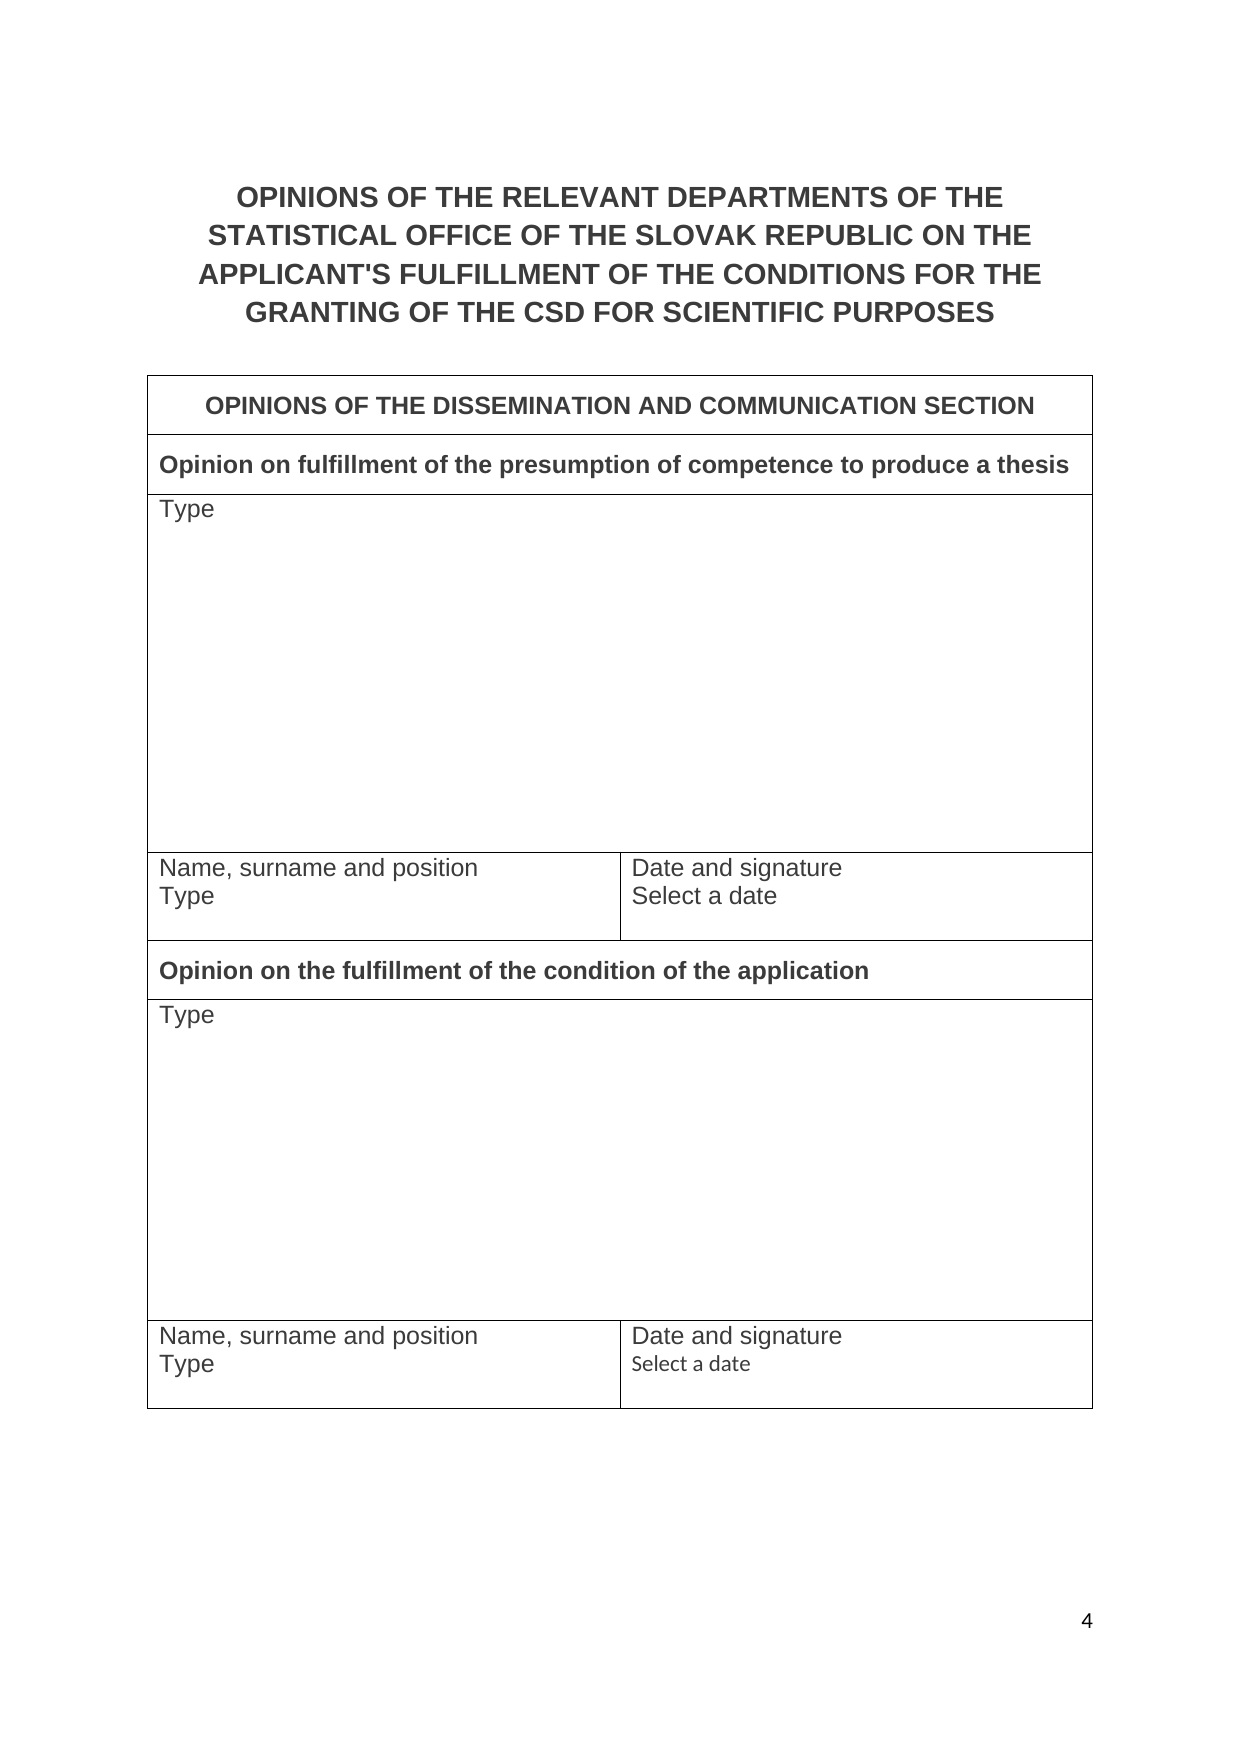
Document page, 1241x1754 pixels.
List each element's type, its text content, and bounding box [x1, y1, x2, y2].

table_cell Name, surname and position Type [148, 1321, 620, 1408]
table_cell Date and signature Select a date [621, 1321, 1092, 1408]
subtitle OPINIONS OF THE RELEVANT DEPARTMENTS OF THE STATISTICAL OFFICE OF THE SLOVAK REPUBLIC ON THE APPLICANT'S FULFILLMENT OF THE CONDITIONS FOR THE GRANTING OF THE CSD FOR SCIENTIFIC PURPOSES [148, 180, 1092, 329]
table_cell Type [148, 1000, 1092, 1320]
table_cell Date and signature Select a date [621, 853, 1092, 940]
table_header OPINIONS OF THE DISSEMINATION AND COMMUNICATION SECTION [148, 376, 1092, 434]
table_cell Opinion on the fulfillment of the condition of the application [148, 941, 1092, 999]
table_cell Opinion on fulfillment of the presumption of competence to produce a thesis [148, 435, 1092, 493]
table_cell Type [148, 495, 1092, 852]
table_cell Name, surname and position Type [148, 853, 620, 940]
